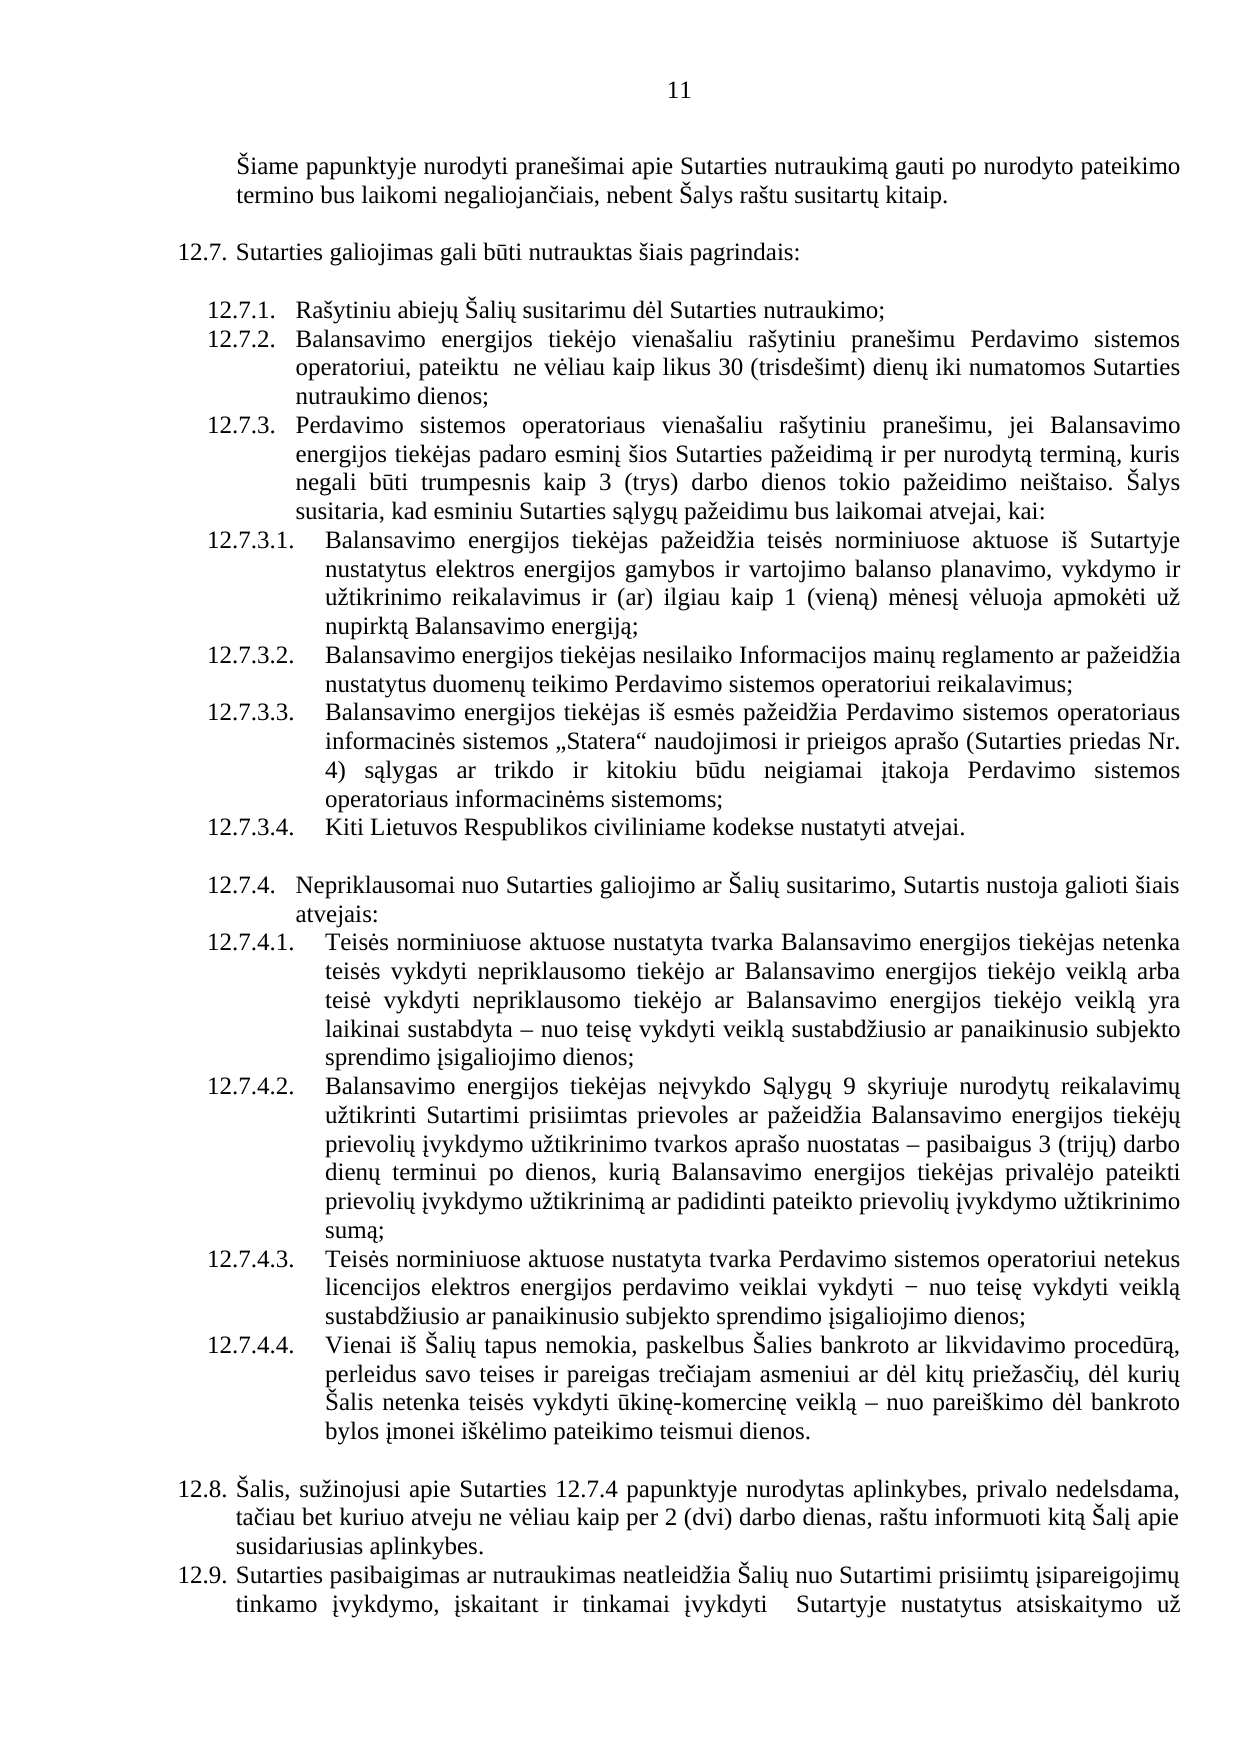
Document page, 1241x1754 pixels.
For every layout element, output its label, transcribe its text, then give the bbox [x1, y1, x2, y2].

text 12.8. Šalis, sužinojusi apie Sutarties 12.7.4 papunktyje nurodytas aplinkybes, privalo nedelsdama, tačiau bet kuriuo atveju ne vėliau kaip per 2 (dvi) darbo dienas, raštu informuoti kitą Šalį apie susidariusias aplinkybes. [177, 1474, 1181, 1560]
text 12.7.1. Rašytiniu abiejų Šalių susitarimu dėl Sutarties nutraukimo; [207, 295, 1181, 324]
text 12.7. Sutarties galiojimas gali būti nutrauktas šiais pagrindais: [177, 237, 1181, 266]
text Šiame papunktyje nurodyti pranešimai apie Sutarties nutraukimą gauti po nurodyto pateikimo termino bus laikomi negaliojančiais, nebent Šalys raštu susitartų kitaip. [177, 151, 1181, 209]
text 12.7.4. Nepriklausomai nuo Sutarties galiojimo ar Šalių susitarimo, Sutartis nustoja galioti šiais atvejais: [207, 870, 1181, 927]
text 12.9. Sutarties pasibaigimas ar nutraukimas neatleidžia Šalių nuo Sutartimi prisiimtų įsipareigojimų tinkamo įvykdymo, įskaitant ir tinkamai įvykdyti Sutartyje nustatytus atsiskaitymo už [177, 1560, 1181, 1617]
text 12.7.4.3. Teisės norminiuose aktuose nustatyta tvarka Perdavimo sistemos operatoriui netekus licencijos elektros energijos perdavimo veiklai vykdyti − nuo teisę vykdyti veiklą sustabdžiusio ar panaikinusio subjekto sprendimo įsigaliojimo dienos; [207, 1244, 1181, 1330]
text 12.7.4.4. Vienai iš Šalių tapus nemokia, paskelbus Šalies bankroto ar likvidavimo procedūrą, perleidus savo teises ir pareigas trečiajam asmeniui ar dėl kitų priežasčių, dėl kurių Šalis netenka teisės vykdyti ūkinę-komercinę veiklą – nuo pareiškimo dėl bankroto bylos įmonei iškėlimo pateikimo teismui dienos. [207, 1330, 1181, 1445]
text 12.7.3. Perdavimo sistemos operatoriaus vienašaliu rašytiniu pranešimu, jei Balansavimo energijos tiekėjas padaro esminį šios Sutarties pažeidimą ir per nurodytą terminą, kuris negali būti trumpesnis kaip 3 (trys) darbo dienos tokio pažeidimo neištaiso. Šalys susitaria, kad esminiu Sutarties sąlygų pažeidimu bus laikomai atvejai, kai: [207, 410, 1181, 525]
text 12.7.3.1. Balansavimo energijos tiekėjas pažeidžia teisės norminiuose aktuose iš Sutartyje nustatytus elektros energijos gamybos ir vartojimo balanso planavimo, vykdymo ir užtikrinimo reikalavimus ir (ar) ilgiau kaip 1 (vieną) mėnesį vėluoja apmokėti už nupirktą Balansavimo energiją; [207, 525, 1181, 640]
text 12.7.3.4. Kiti Lietuvos Respublikos civiliniame kodekse nustatyti atvejai. [207, 812, 1181, 841]
text 12.7.3.2. Balansavimo energijos tiekėjas nesilaiko Informacijos mainų reglamento ar pažeidžia nustatytus duomenų teikimo Perdavimo sistemos operatoriui reikalavimus; [207, 640, 1181, 697]
text 12.7.4.2. Balansavimo energijos tiekėjas neįvykdo Sąlygų 9 skyriuje nurodytų reikalavimų užtikrinti Sutartimi prisiimtas prievoles ar pažeidžia Balansavimo energijos tiekėjų prievolių įvykdymo užtikrinimo tvarkos aprašo nuostatas – pasibaigus 3 (trijų) darbo dienų terminui po dienos, kurią Balansavimo energijos tiekėjas privalėjo pateikti prievolių įvykdymo užtikrinimą ar padidinti pateikto prievolių įvykdymo užtikrinimo sumą; [207, 1071, 1181, 1244]
text 12.7.4.1. Teisės norminiuose aktuose nustatyta tvarka Balansavimo energijos tiekėjas netenka teisės vykdyti nepriklausomo tiekėjo ar Balansavimo energijos tiekėjo veiklą arba teisė vykdyti nepriklausomo tiekėjo ar Balansavimo energijos tiekėjo veiklą yra laikinai sustabdyta – nuo teisę vykdyti veiklą sustabdžiusio ar panaikinusio subjekto sprendimo įsigaliojimo dienos; [207, 927, 1181, 1071]
text 12.7.3.3. Balansavimo energijos tiekėjas iš esmės pažeidžia Perdavimo sistemos operatoriaus informacinės sistemos „Statera“ naudojimosi ir prieigos aprašo (Sutarties priedas Nr. 4) sąlygas ar trikdo ir kitokiu būdu neigiamai įtakoja Perdavimo sistemos operatoriaus informacinėms sistemoms; [207, 697, 1181, 812]
text 12.7.2. Balansavimo energijos tiekėjo vienašaliu rašytiniu pranešimu Perdavimo sistemos operatoriui, pateiktu ne vėliau kaip likus 30 (trisdešimt) dienų iki numatomos Sutarties nutraukimo dienos; [207, 324, 1181, 410]
